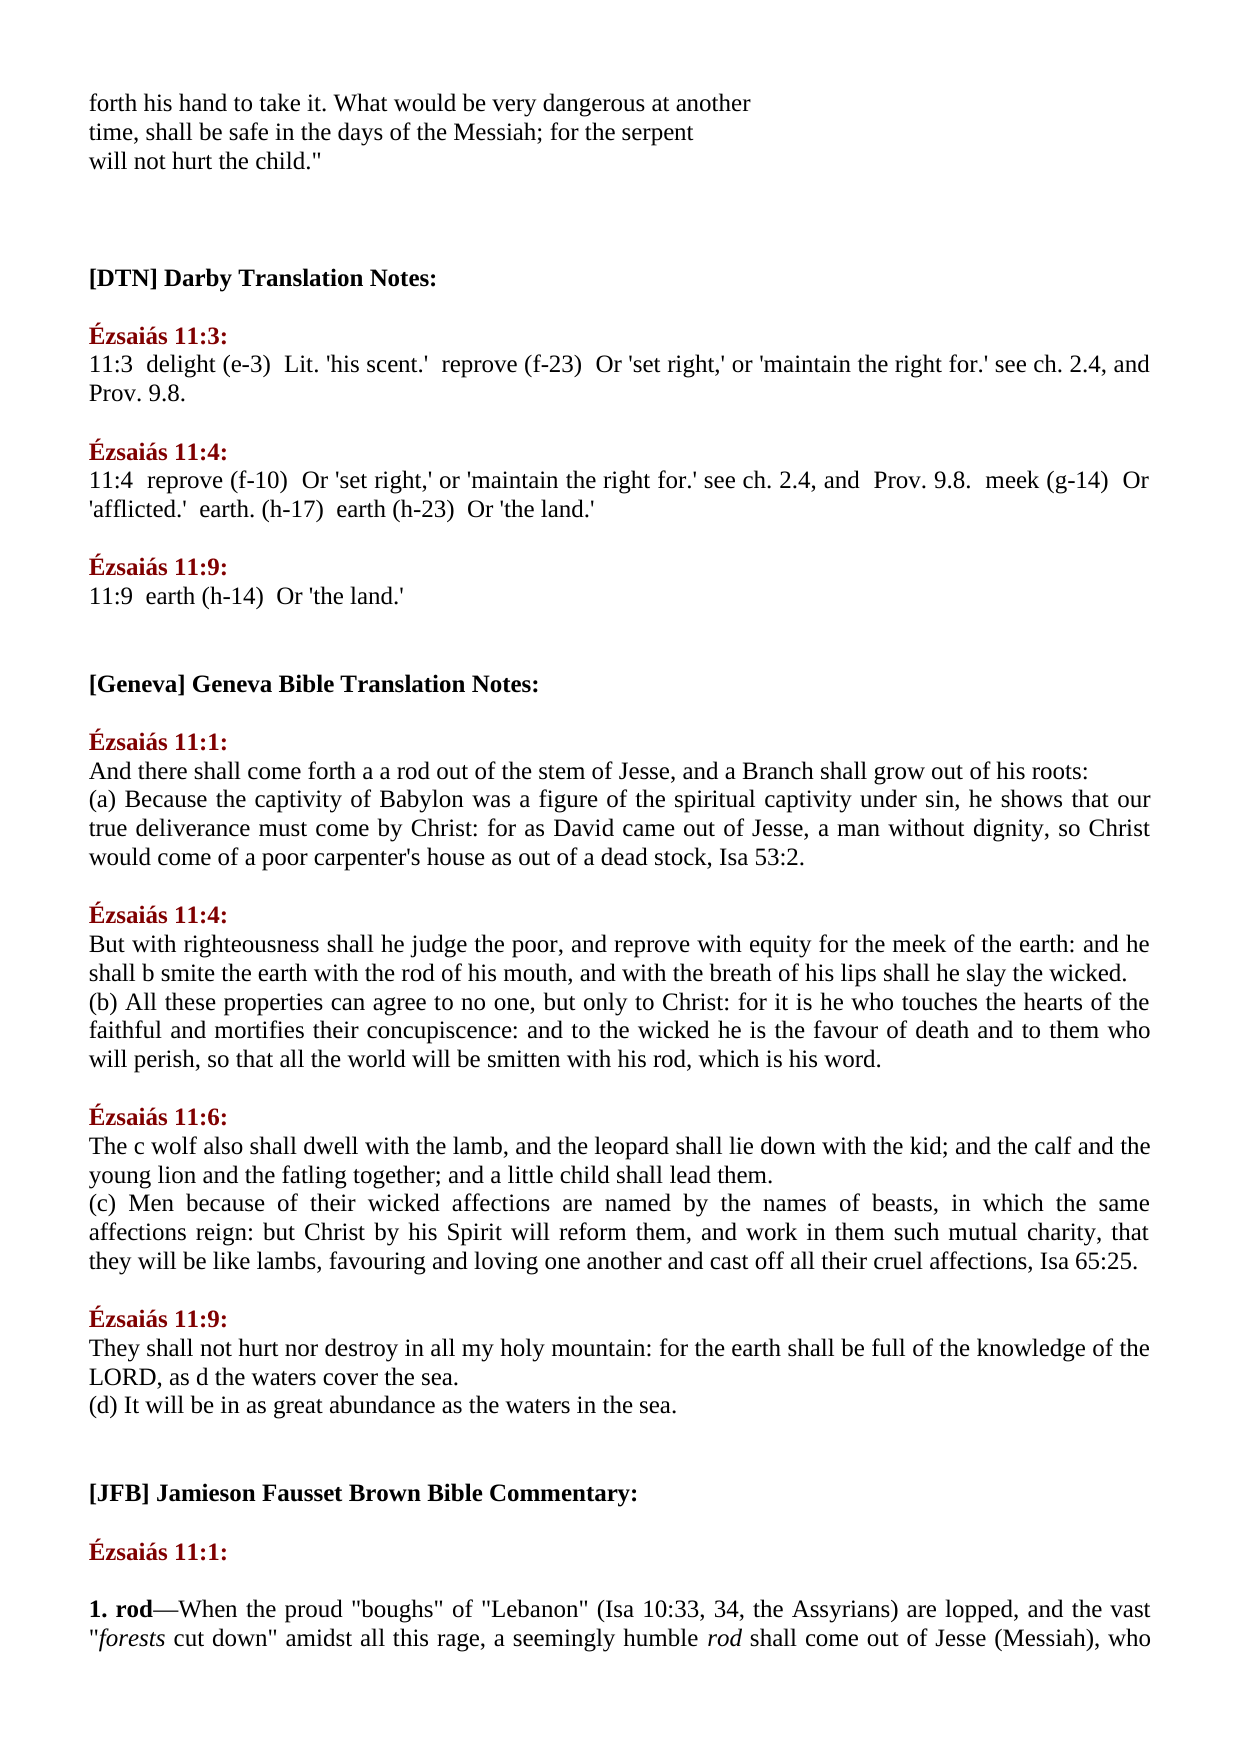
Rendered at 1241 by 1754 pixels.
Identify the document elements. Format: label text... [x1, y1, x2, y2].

text Ézsaiás 11:1: [88, 1537, 1152, 1565]
text Ézsaiás 11:6: [88, 1102, 1152, 1131]
text 11:3 delight (e-3) Lit. 'his scent.' reprove (f-23) Or 'set right,' or 'maintain the right for.' see ch. 2.4, and Prov. 9.8. [88, 349, 1152, 407]
text forth his hand to take it. What would be very dangerous at another time, shall be safe in the days of the Messiah; for the serpent will not hurt the child." [88, 88, 1152, 203]
text [Geneva] Geneva Bible Translation Notes: [88, 669, 1152, 698]
text 1. rod—When the proud "boughs" of "Lebanon" (Isa 10:33, 34, the Assyrians) are lopped, and the vast "forests cut down" amidst all this rage, a seemingly humble rod shall come out of Jesse (Messiah), who [88, 1594, 1152, 1652]
text Ézsaiás 11:9: [88, 1304, 1152, 1333]
text Ézsaiás 11:4: [88, 900, 1152, 929]
text [DTN] Darby Translation Notes: [88, 263, 1152, 291]
text Ézsaiás 11:3: [88, 321, 1152, 349]
text [JFB] Jamieson Fausset Brown Bible Commentary: [88, 1478, 1152, 1507]
text Ézsaiás 11:4: [88, 437, 1152, 465]
text Ézsaiás 11:9: [88, 552, 1152, 581]
text The c wolf also shall dwell with the lamb, and the leopard shall lie down with the kid; and the calf and the young lion and the fatling together; and a little child shall lead them. (c) Men because of their wicked affections are named by the names of beasts, in which the same affections reign: but Christ by his Spirit will reform them, and work in them such mutual charity, that they will be like lambs, favouring and loving one another and cast off all their cruel affections, Isa 65:25. [88, 1131, 1152, 1275]
text Ézsaiás 11:1: [88, 727, 1152, 756]
text But with righteousness shall he judge the poor, and reprove with equity for the meek of the earth: and he shall b smite the earth with the rod of his mouth, and with the breath of his lips shall he slay the wicked. (b) All these properties can agree to no one, but only to Christ: for it is he who touches the hearts of the faithful and mortifies their concupiscence: and to the wicked he is the favour of death and to them who will perish, so that all the world will be smitten with his rod, which is his word. [88, 929, 1152, 1073]
text And there shall come forth a a rod out of the stem of Jesse, and a Branch shall grow out of his roots: (a) Because the captivity of Babylon was a figure of the spiritual captivity under sin, he shows that our true deliverance must come by Christ: for as David came out of Jesse, a man without dignity, so Christ would come of a poor carpenter's house as out of a dead stock, Isa 53:2. [88, 756, 1152, 871]
text 11:9 earth (h-14) Or 'the land.' [88, 581, 1152, 610]
text They shall not hurt nor destroy in all my holy mountain: for the earth shall be full of the knowledge of the LORD, as d the waters cover the sea. (d) It will be in as great abundance as the waters in the sea. [88, 1333, 1152, 1419]
text 11:4 reprove (f-10) Or 'set right,' or 'maintain the right for.' see ch. 2.4, and Prov. 9.8. meek (g-14) Or 'afflicted.' earth. (h-17) earth (h-23) Or 'the land.' [88, 465, 1152, 523]
